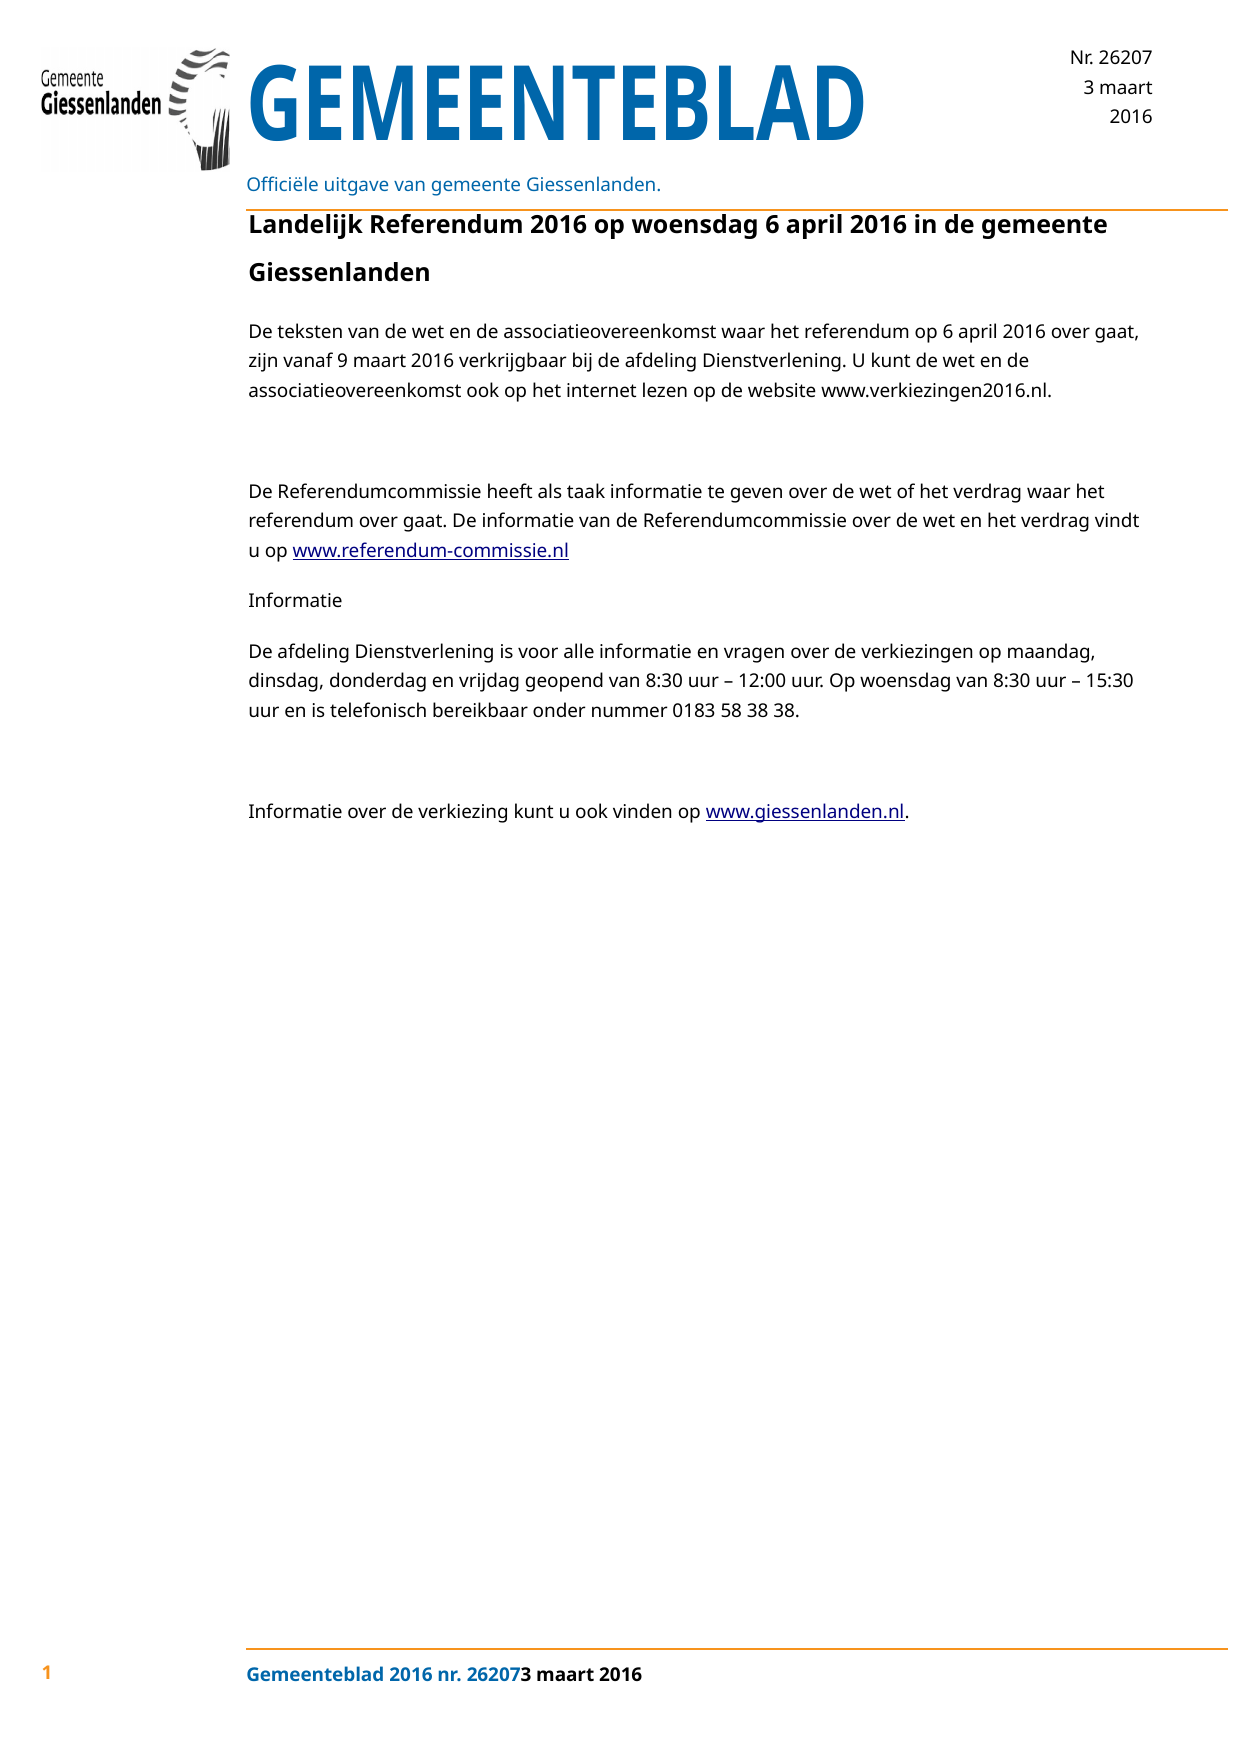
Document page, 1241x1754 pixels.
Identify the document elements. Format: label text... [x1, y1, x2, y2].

text Informatie [248, 587, 1152, 613]
text De teksten van de wet en de associatieovereenkomst waar het referendum op 6 april 2016 over gaat, zijn vanaf 9 maart 2016 verkrijgbaar bij de afdeling Dienstverlening. U kunt de wet en de associatieovereenkomst ook op het internet lezen op de website www.verkiezingen2016.nl. [248, 318, 1152, 403]
text Informatie over de verkiezing kunt u ook vinden op www.giessenlanden.nl. [248, 798, 1152, 824]
text De afdeling Dienstverlening is voor alle informatie en vragen over de verkiezingen op maandag, dinsdag, donderdag en vrijdag geopend van 8:30 uur – 12:00 uur. Op woensdag van 8:30 uur – 15:30 uur en is telefonisch bereikbaar onder nummer 0183 58 38 38. [248, 638, 1152, 723]
text Landelijk Referendum 2016 op woensdag 6 april 2016 in de gemeente Giessenlanden [248, 211, 1152, 288]
text De Referendumcommissie heeft als taak informatie te geven over de wet of het verdrag waar het referendum over gaat. De informatie van de Referendumcommissie over de wet en het verdrag vindt u op www.referendum-commissie.nl [248, 478, 1152, 563]
picture [41, 47, 231, 172]
